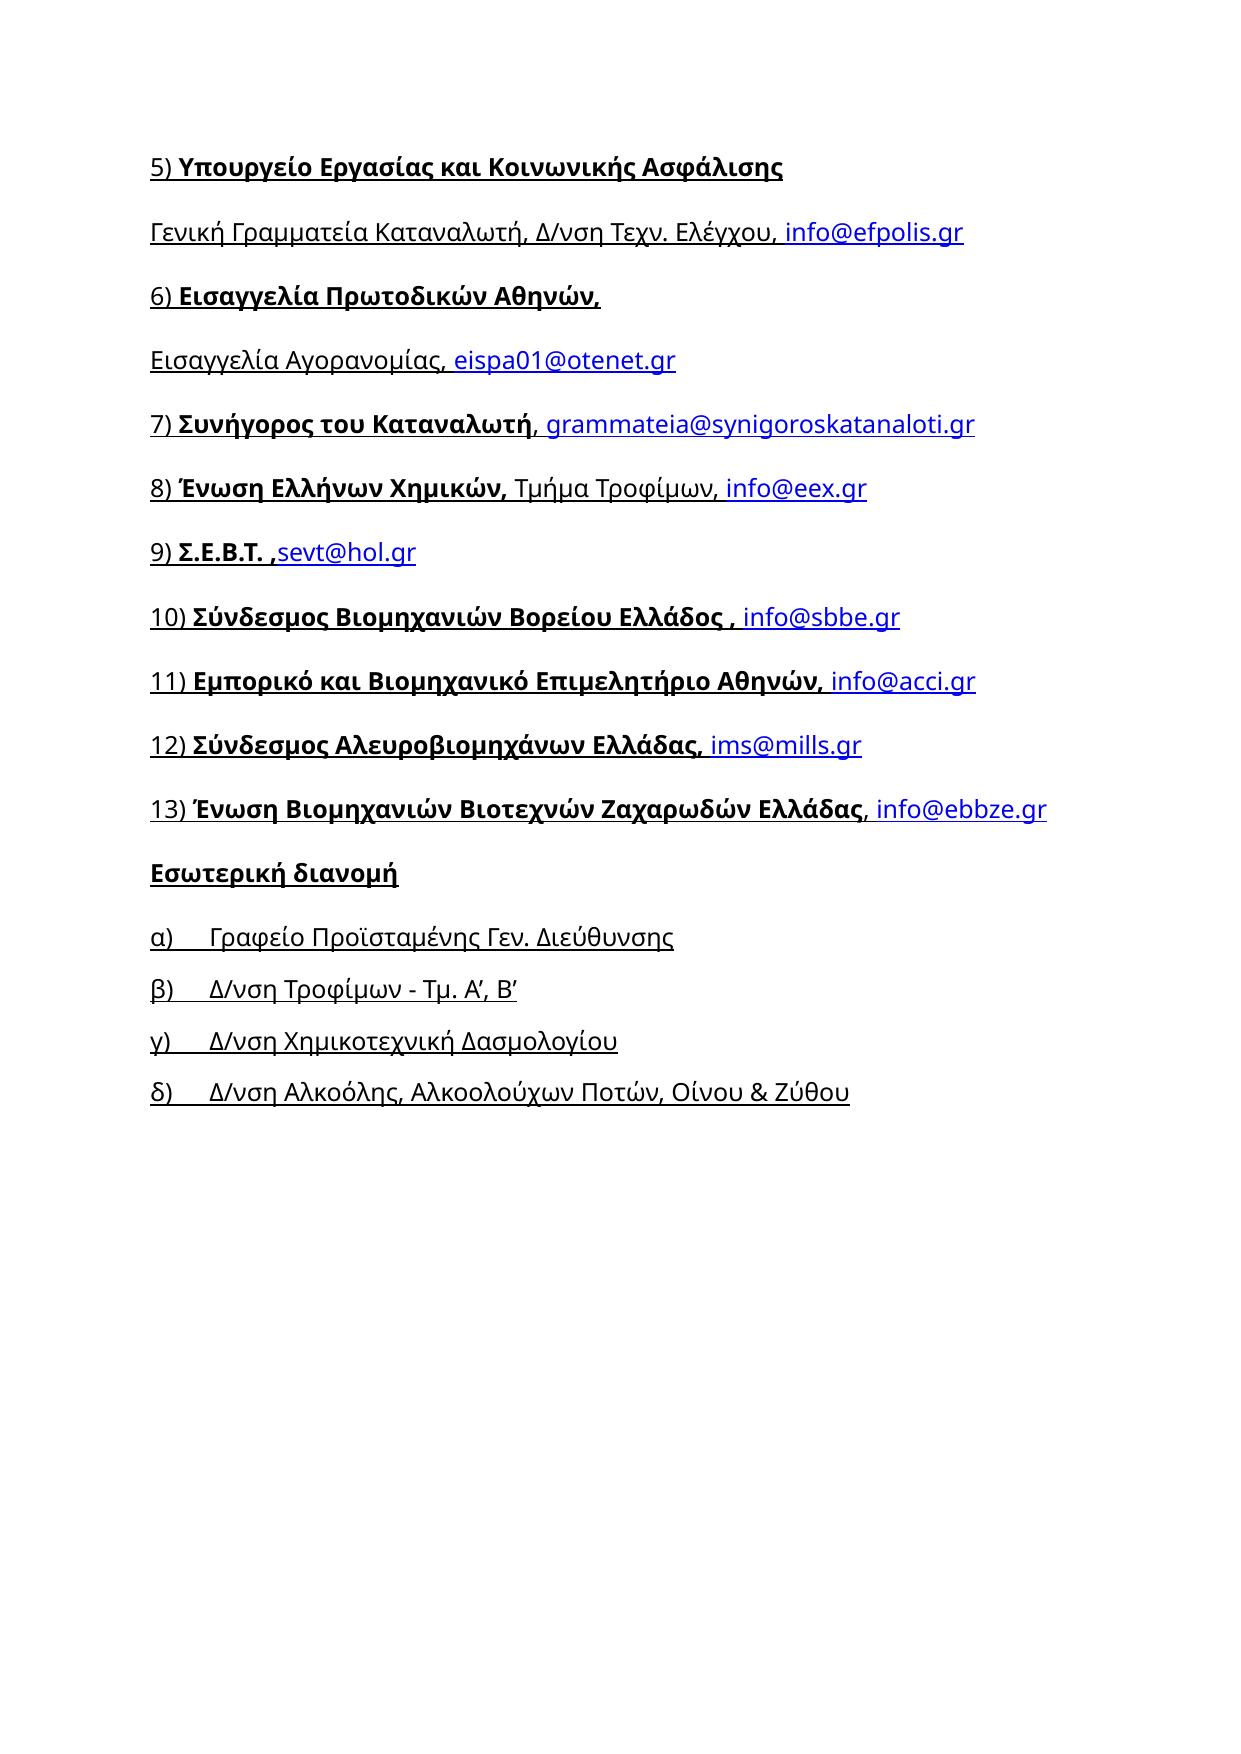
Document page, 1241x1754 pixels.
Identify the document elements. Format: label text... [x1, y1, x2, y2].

text 9) Σ.Ε.Β.Τ. ,sevt@hol.gr [150, 535, 1090, 569]
list δ) Δ/νση Αλκοόλης, Αλκοολούχων Ποτών, Οίνου & Ζύθου [150, 1075, 1090, 1109]
text 6) Εισαγγελία Πρωτοδικών Αθηνών, [150, 278, 1090, 312]
text 12) Σύνδεσμος Αλευροβιομηχάνων Ελλάδας, ims@mills.gr [150, 727, 1090, 762]
text Εσωτερική διανομή [150, 856, 1090, 890]
list α) Γραφείο Προϊσταμένης Γεν. Διεύθυνσης [150, 920, 1090, 954]
text 7) Συνήγορος του Καταναλωτή, grammateia@synigoroskatanaloti.gr [150, 407, 1090, 441]
text Γενική Γραμματεία Καταναλωτή, Δ/νση Τεχν. Ελέγχου, info@efpolis.gr [150, 214, 1090, 248]
list γ) Δ/νση Χημικοτεχνική Δασμολογίου [150, 1023, 1090, 1057]
text Εισαγγελία Αγορανομίας, eispa01@otenet.gr [150, 342, 1090, 377]
text 11) Εμπορικό και Βιομηχανικό Επιμελητήριο Αθηνών, info@acci.gr [150, 663, 1090, 697]
text 8) Ένωση Ελλήνων Χημικών, Τμήμα Τροφίμων, info@eex.gr [150, 471, 1090, 505]
list β) Δ/νση Τροφίμων - Τμ. Α’, Β’ [150, 972, 1090, 1006]
text 13) Ένωση Βιομηχανιών Βιοτεχνών Ζαχαρωδών Ελλάδας, info@ebbze.gr [150, 792, 1090, 826]
text 10) Σύνδεσμος Βιομηχανιών Βορείου Ελλάδος , info@sbbe.gr [150, 599, 1090, 633]
text 5) Υπουργείο Εργασίας και Κοινωνικής Ασφάλισης [150, 150, 1090, 184]
